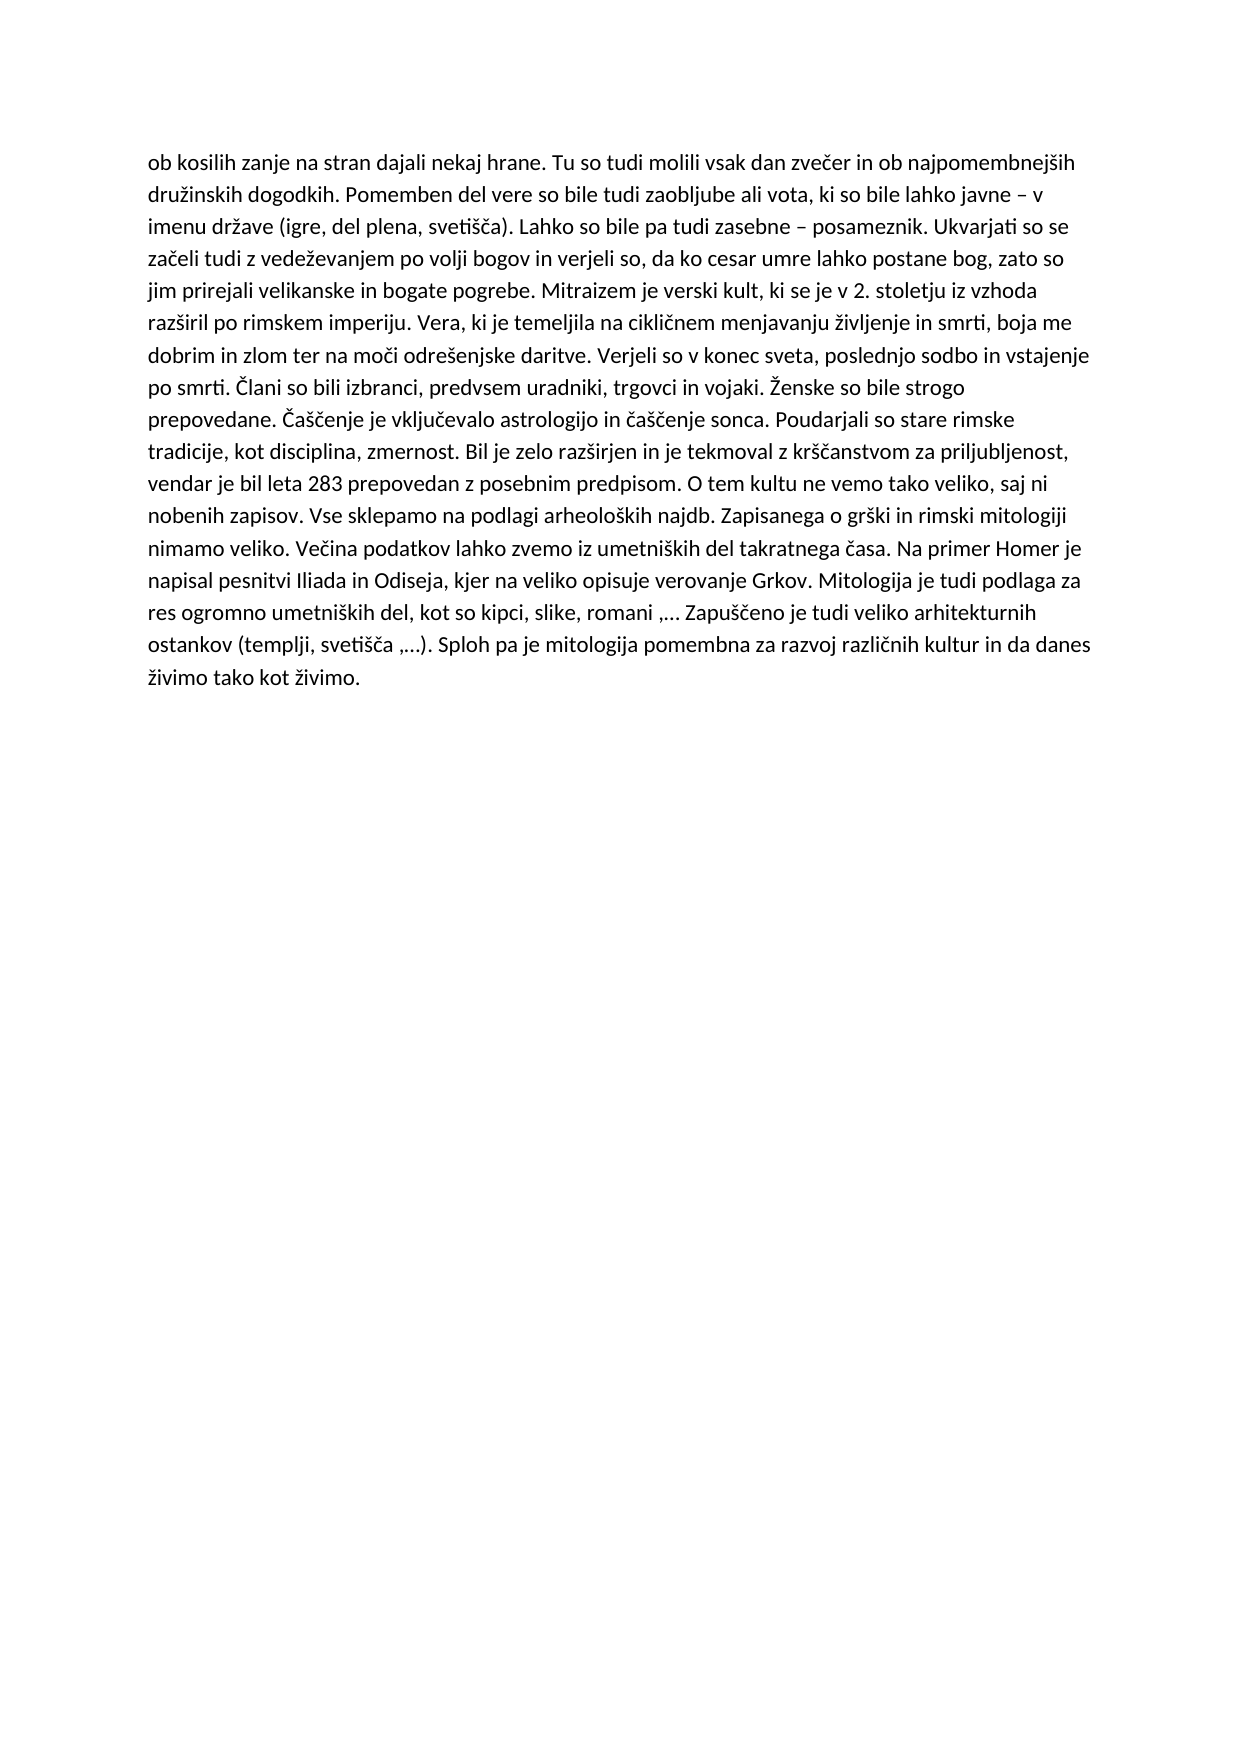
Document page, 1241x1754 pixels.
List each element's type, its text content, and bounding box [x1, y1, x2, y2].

text ob kosilih zanje na stran dajali nekaj hrane. Tu so tudi molili vsak dan zvečer in ob najpomembnejših družinskih dogodkih. Pomemben del vere so bile tudi zaobljube ali vota, ki so bile lahko javne – v imenu države (igre, del plena, svetišča). Lahko so bile pa tudi zasebne – posameznik. Ukvarjati so se začeli tudi z vedeževanjem po volji bogov in verjeli so, da ko cesar umre lahko postane bog, zato so jim prirejali velikanske in bogate pogrebe. Mitraizem je verski kult, ki se je v 2. stoletju iz vzhoda razširil po rimskem imperiju. Vera, ki je temeljila na cikličnem menjavanju življenje in smrti, boja me dobrim in zlom ter na moči odrešenjske daritve. Verjeli so v konec sveta, poslednjo sodbo in vstajenje po smrti. Člani so bili izbranci, predvsem uradniki, trgovci in vojaki. Ženske so bile strogo prepovedane. Čaščenje je vključevalo astrologijo in čaščenje sonca. Poudarjali so stare rimske tradicije, kot disciplina, zmernost. Bil je zelo razširjen in je tekmoval z krščanstvom za priljubljenost, vendar je bil leta 283 prepovedan z posebnim predpisom. O tem kultu ne vemo tako veliko, saj ni nobenih zapisov. Vse sklepamo na podlagi arheoloških najdb. Zapisanega o grški in rimski mitologiji nimamo veliko. Večina podatkov lahko zvemo iz umetniških del takratnega časa. Na primer Homer je napisal pesnitvi Iliada in Odiseja, kjer na veliko opisuje verovanje Grkov. Mitologija je tudi podlaga za res ogromno umetniških del, kot so kipci, slike, romani ,… Zapuščeno je tudi veliko arhitekturnih ostankov (templji, svetišča ,…). Sploh pa je mitologija pomembna za razvoj različnih kultur in da danes živimo tako kot živimo. [148, 148, 1093, 691]
